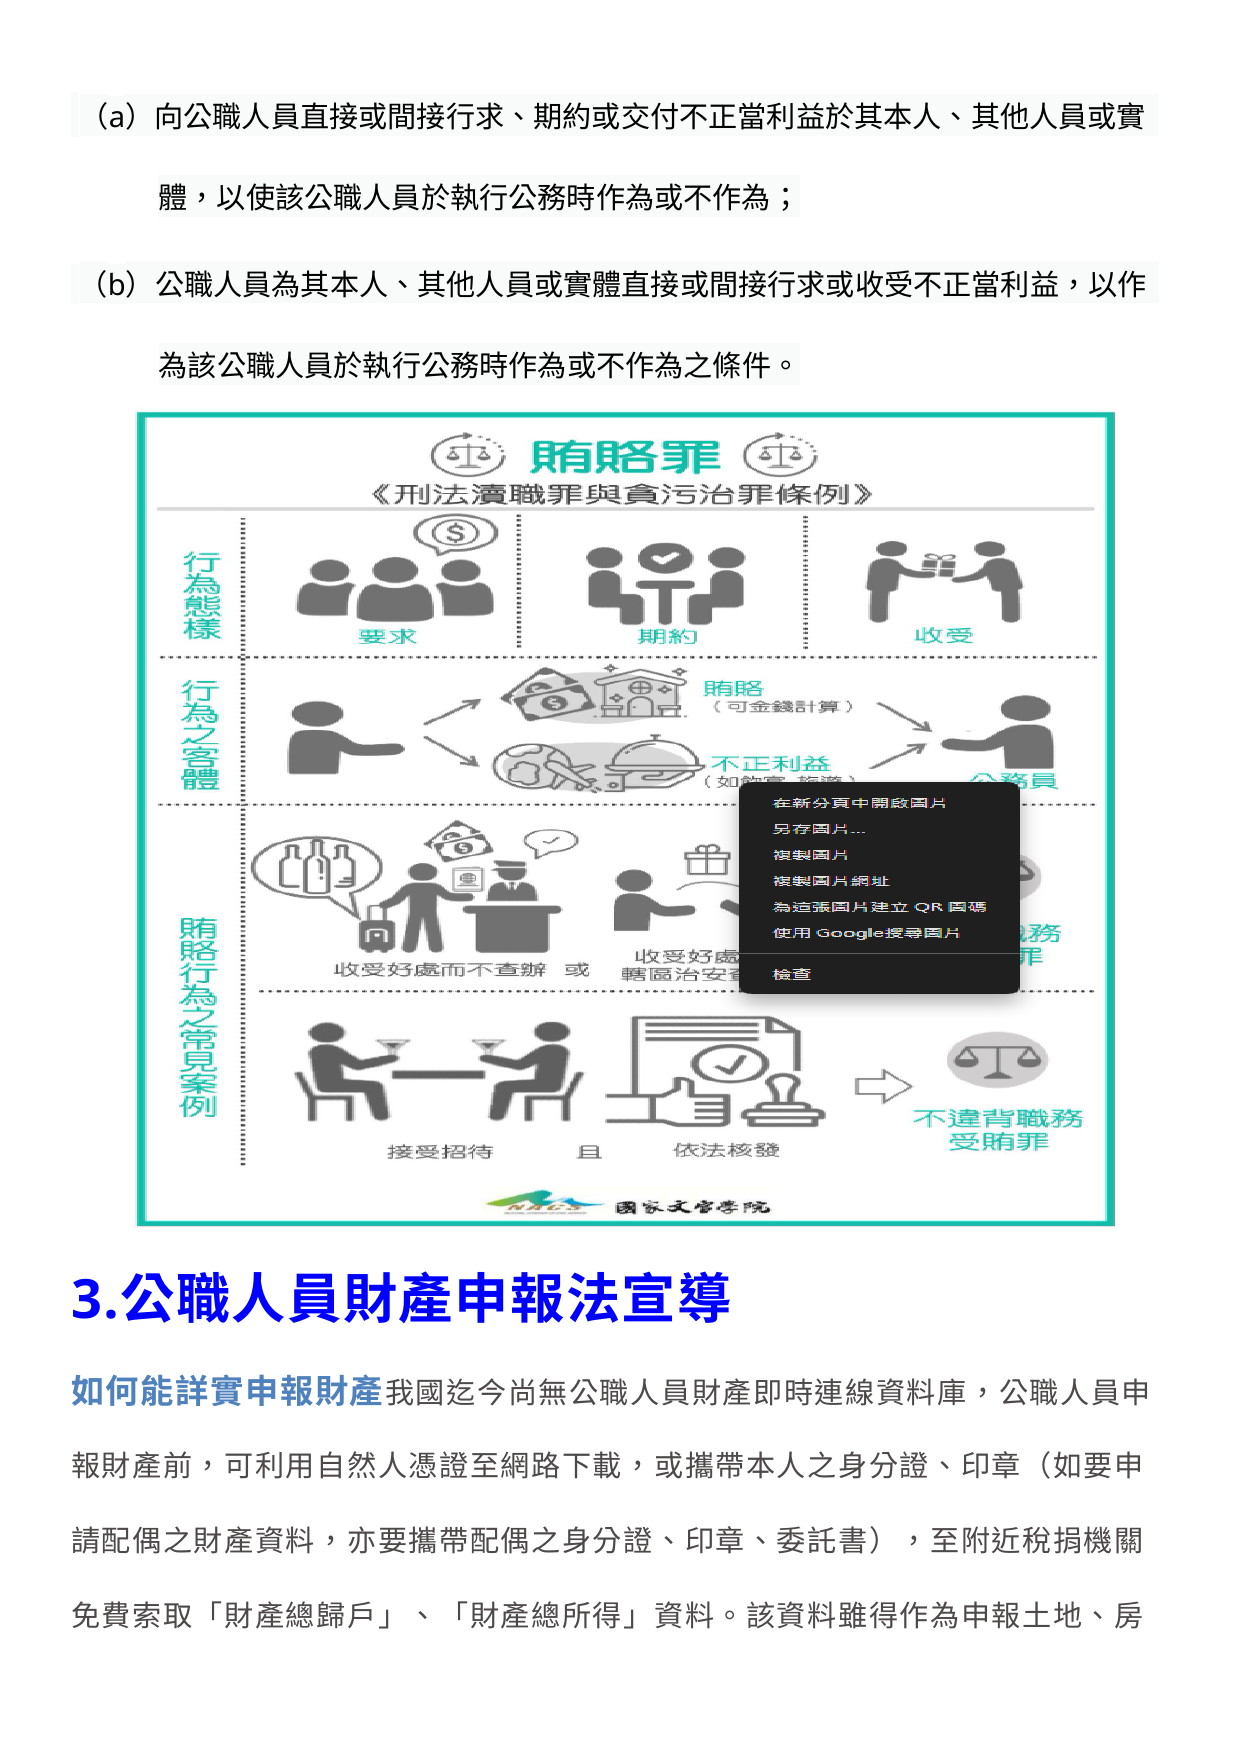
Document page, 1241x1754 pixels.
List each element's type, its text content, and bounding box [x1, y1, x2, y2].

text （a）向公職人員直接或間接行求、期約或交付不正當利益於其本人、其他人員或實 [71, 71, 1169, 146]
text 為該公職人員於執行公務時作為或不作為之條件。 [71, 320, 1169, 395]
picture [126, 406, 1130, 1230]
text 3.公職人員財產申報法宣導 [71, 482, 1169, 1345]
text 如何能詳實申報財產我國迄今尚無公職人員財產即時連線資料庫，公職人員申報財產前，可利用自然人憑證至網路下載，或攜帶本人之身分證、印章（如要申請配偶之財產資料，亦要攜帶配偶之身分證、印章、委託書），至附近稅捐機關免費索取「財產總歸戶」、「財產總所得」資料。該資料雖得作為申報土地、房 [71, 1345, 1169, 1645]
text 體，以使該公職人員於執行公務時作為或不作為； （b）公職人員為其本人、其他人員或實體直接或間接行求或收受不正當利益，以作 [71, 152, 1169, 314]
